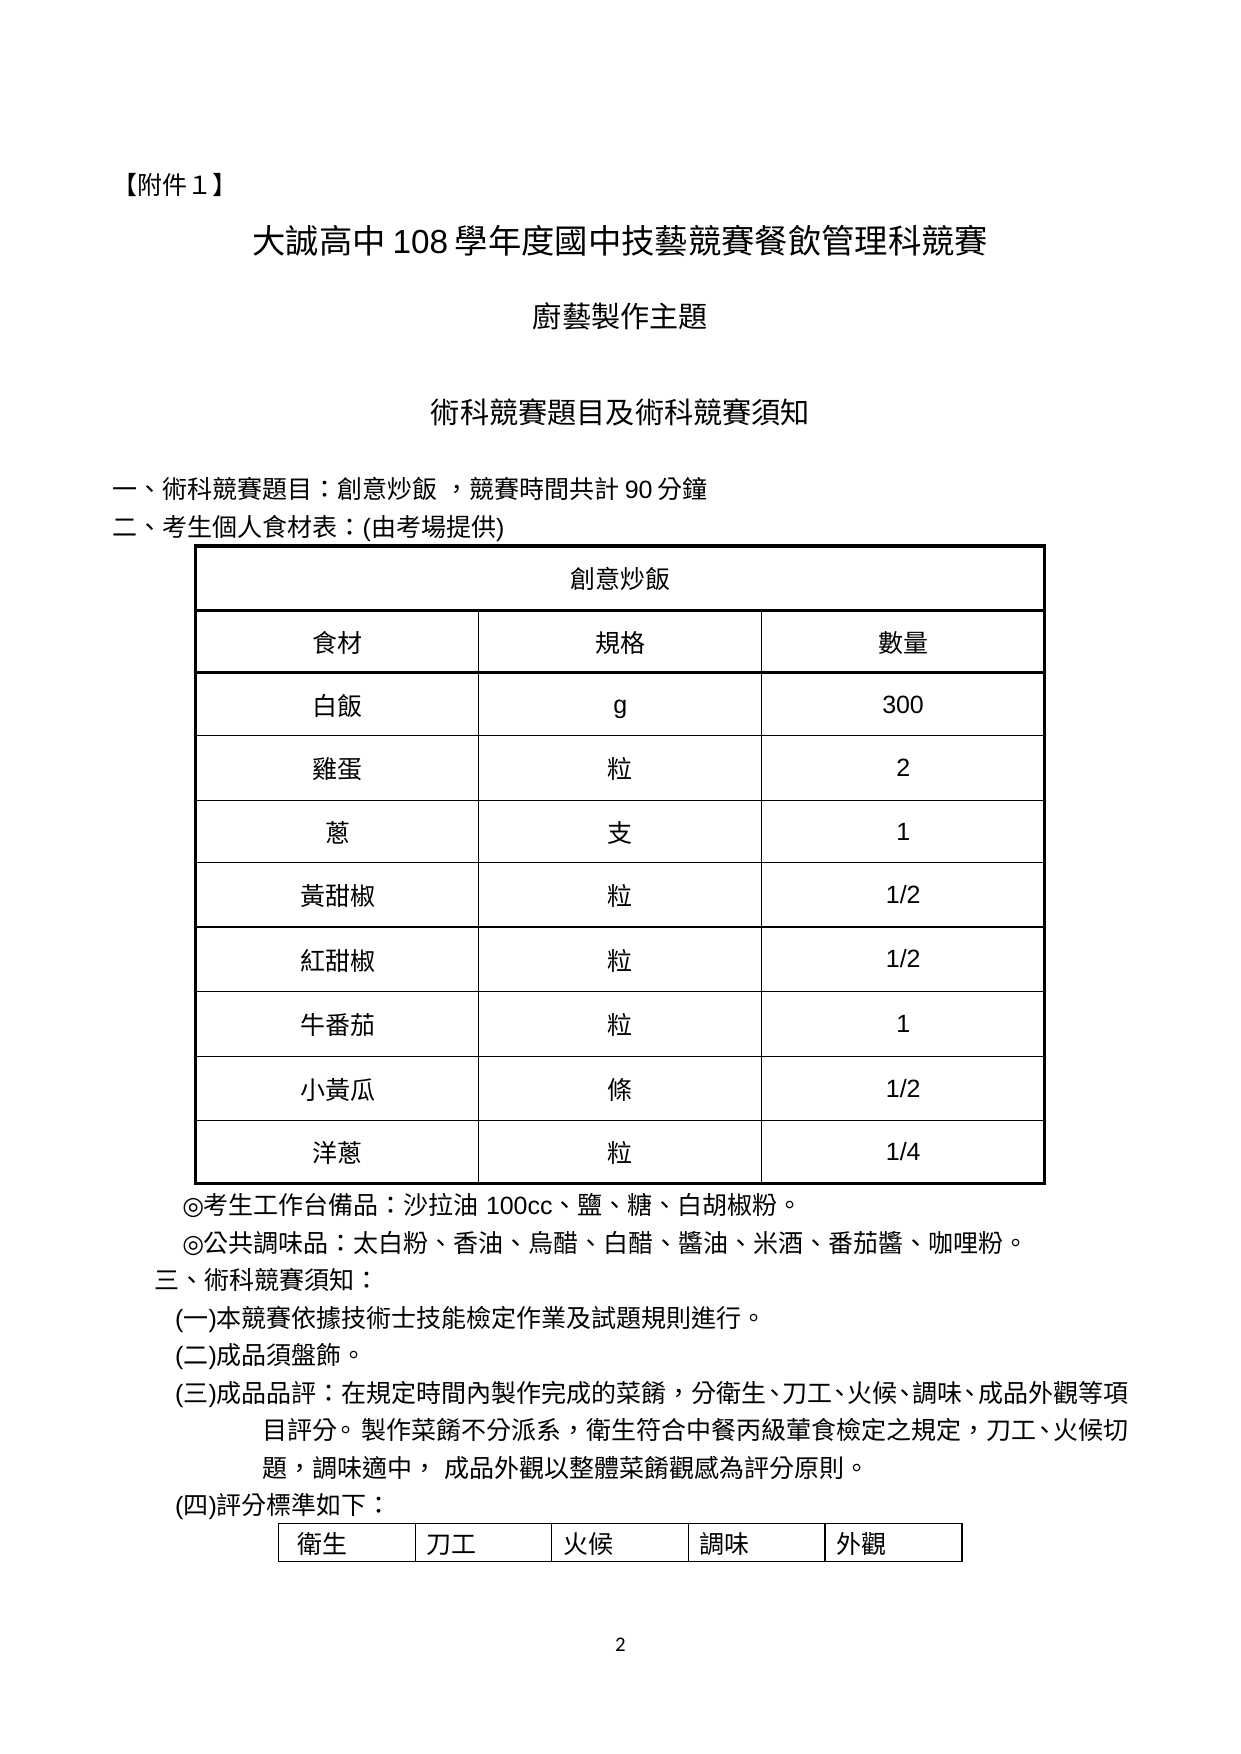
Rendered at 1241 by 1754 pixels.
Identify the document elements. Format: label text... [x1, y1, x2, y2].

text (二)成品須盤飾。 [112, 1335, 1128, 1373]
text 大誠高中108學年度國中技藝競賽餐飲管理科競賽 [112, 202, 1128, 277]
table_cell 粒 [479, 928, 761, 991]
text ◎考生工作台備品：沙拉油 100cc、鹽、糖、白胡椒粉。 [112, 1185, 1128, 1223]
table_header 刀工 [416, 1524, 551, 1561]
table_header 調味 [689, 1524, 824, 1561]
table_cell 2 [762, 736, 1043, 800]
table_cell 1/2 [762, 1057, 1043, 1120]
table_cell 粒 [479, 736, 761, 800]
table_cell 蔥 [197, 801, 478, 862]
text 二、考生個人食材表：(由考場提供) [112, 507, 1128, 544]
text ◎公共調味品：太白粉、香油、烏醋、白醋、醬油、米酒、番茄醬、咖哩粉。 [112, 1223, 1128, 1260]
table_header 外觀 [826, 1524, 961, 1561]
table_cell 1/4 [762, 1121, 1043, 1182]
table_cell 雞蛋 [197, 736, 478, 800]
table_header 火候 [552, 1524, 688, 1561]
table_header 創意炒飯 [197, 548, 1043, 609]
table_cell 紅甜椒 [197, 928, 478, 991]
text 三、術科競賽須知： [112, 1260, 1128, 1298]
table_cell 粒 [479, 992, 761, 1056]
table_cell 粒 [479, 1121, 761, 1182]
table_cell 小黃瓜 [197, 1057, 478, 1120]
text (三)成品品評：在規定時間內製作完成的菜餚，分衛生、刀工、火候、調味、成品外觀等項目評分。 製作菜餚不分派系，衛生符合中餐丙級葷食檢定之規定，刀工、火候切題，調味適中， 成品外觀以整體菜餚觀感為評分原則。 [112, 1373, 1128, 1485]
table_header 衛生 [279, 1524, 415, 1561]
table_cell 300 [762, 674, 1043, 735]
table_cell 1/2 [762, 863, 1043, 926]
table_cell 1 [762, 992, 1043, 1056]
table_cell 條 [479, 1057, 761, 1120]
text (一)本競賽依據技術士技能檢定作業及試題規則進行。 [112, 1298, 1128, 1335]
table_cell 1/2 [762, 928, 1043, 991]
table_cell 1 [762, 801, 1043, 862]
table_cell 白飯 [197, 674, 478, 735]
text 廚藝製作主題 [112, 277, 1128, 352]
table_cell 支 [479, 801, 761, 862]
table_cell 食材 [197, 612, 478, 671]
table_cell 黃甜椒 [197, 863, 478, 926]
table_cell 粒 [479, 863, 761, 926]
table_cell 數量 [762, 612, 1043, 671]
table_cell g [479, 674, 761, 735]
text 術科競賽題目及術科競賽須知 [112, 373, 1128, 448]
table_cell 牛番茄 [197, 992, 478, 1056]
text 一、術科競賽題目：創意炒飯 ，競賽時間共計90分鐘 [112, 469, 1128, 507]
text (四)評分標準如下： [112, 1485, 1128, 1523]
table_cell 洋蔥 [197, 1121, 478, 1182]
table_cell 規格 [479, 612, 761, 671]
text 【附件１】 [112, 164, 1128, 202]
